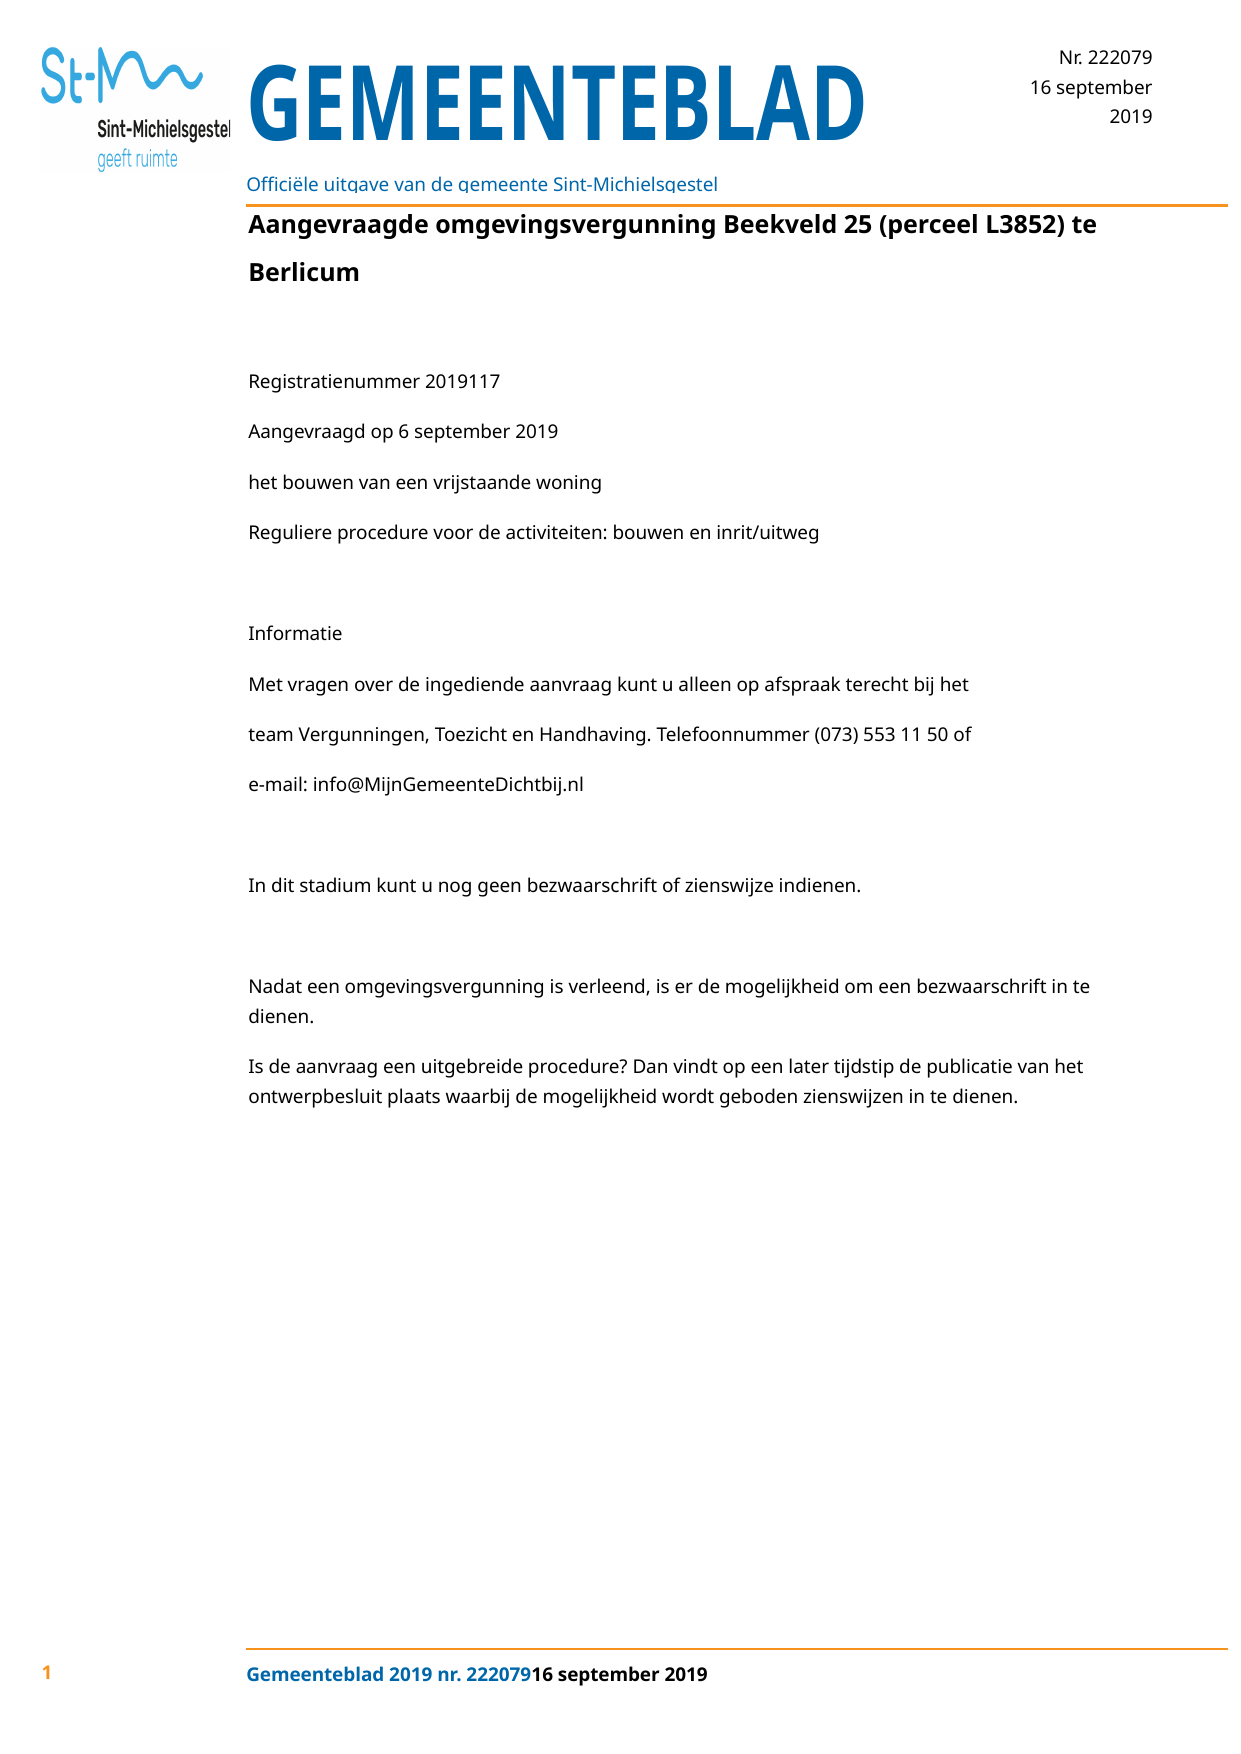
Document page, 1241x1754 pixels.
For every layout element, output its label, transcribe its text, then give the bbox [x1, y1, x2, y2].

text Aangevraagde omgevingsvergunning Beekveld 25 (perceel L3852) te Berlicum [248, 207, 1152, 288]
text Reguliere procedure voor de activiteiten: bouwen en inrit/uitweg [248, 519, 1152, 545]
text In dit stadium kunt u nog geen bezwaarschrift of zienswijze indienen. [248, 872, 1152, 898]
text Registratienummer 2019117 [248, 368, 1152, 394]
text e-mail: info@MijnGemeenteDichtbij.nl [248, 772, 1152, 797]
text Met vragen over de ingediende aanvraag kunt u alleen op afspraak terecht bij het [248, 671, 1152, 697]
text het bouwen van een vrijstaande woning [248, 469, 1152, 495]
text Informatie [248, 620, 1152, 646]
text Nadat een omgevingsvergunning is verleend, is er de mogelijkheid om een bezwaarschrift in te dienen. [248, 973, 1152, 1029]
text Aangevraagd op 6 september 2019 [248, 419, 1152, 444]
picture [41, 47, 231, 172]
text team Vergunningen, Toezicht en Handhaving. Telefoonnummer (073) 553 11 50 of [248, 721, 1152, 747]
text Is de aanvraag een uitgebreide procedure? Dan vindt op een later tijdstip de publicatie van het ontwerpbesluit plaats waarbij de mogelijkheid wordt geboden zienswijzen in te dienen. [248, 1053, 1152, 1109]
